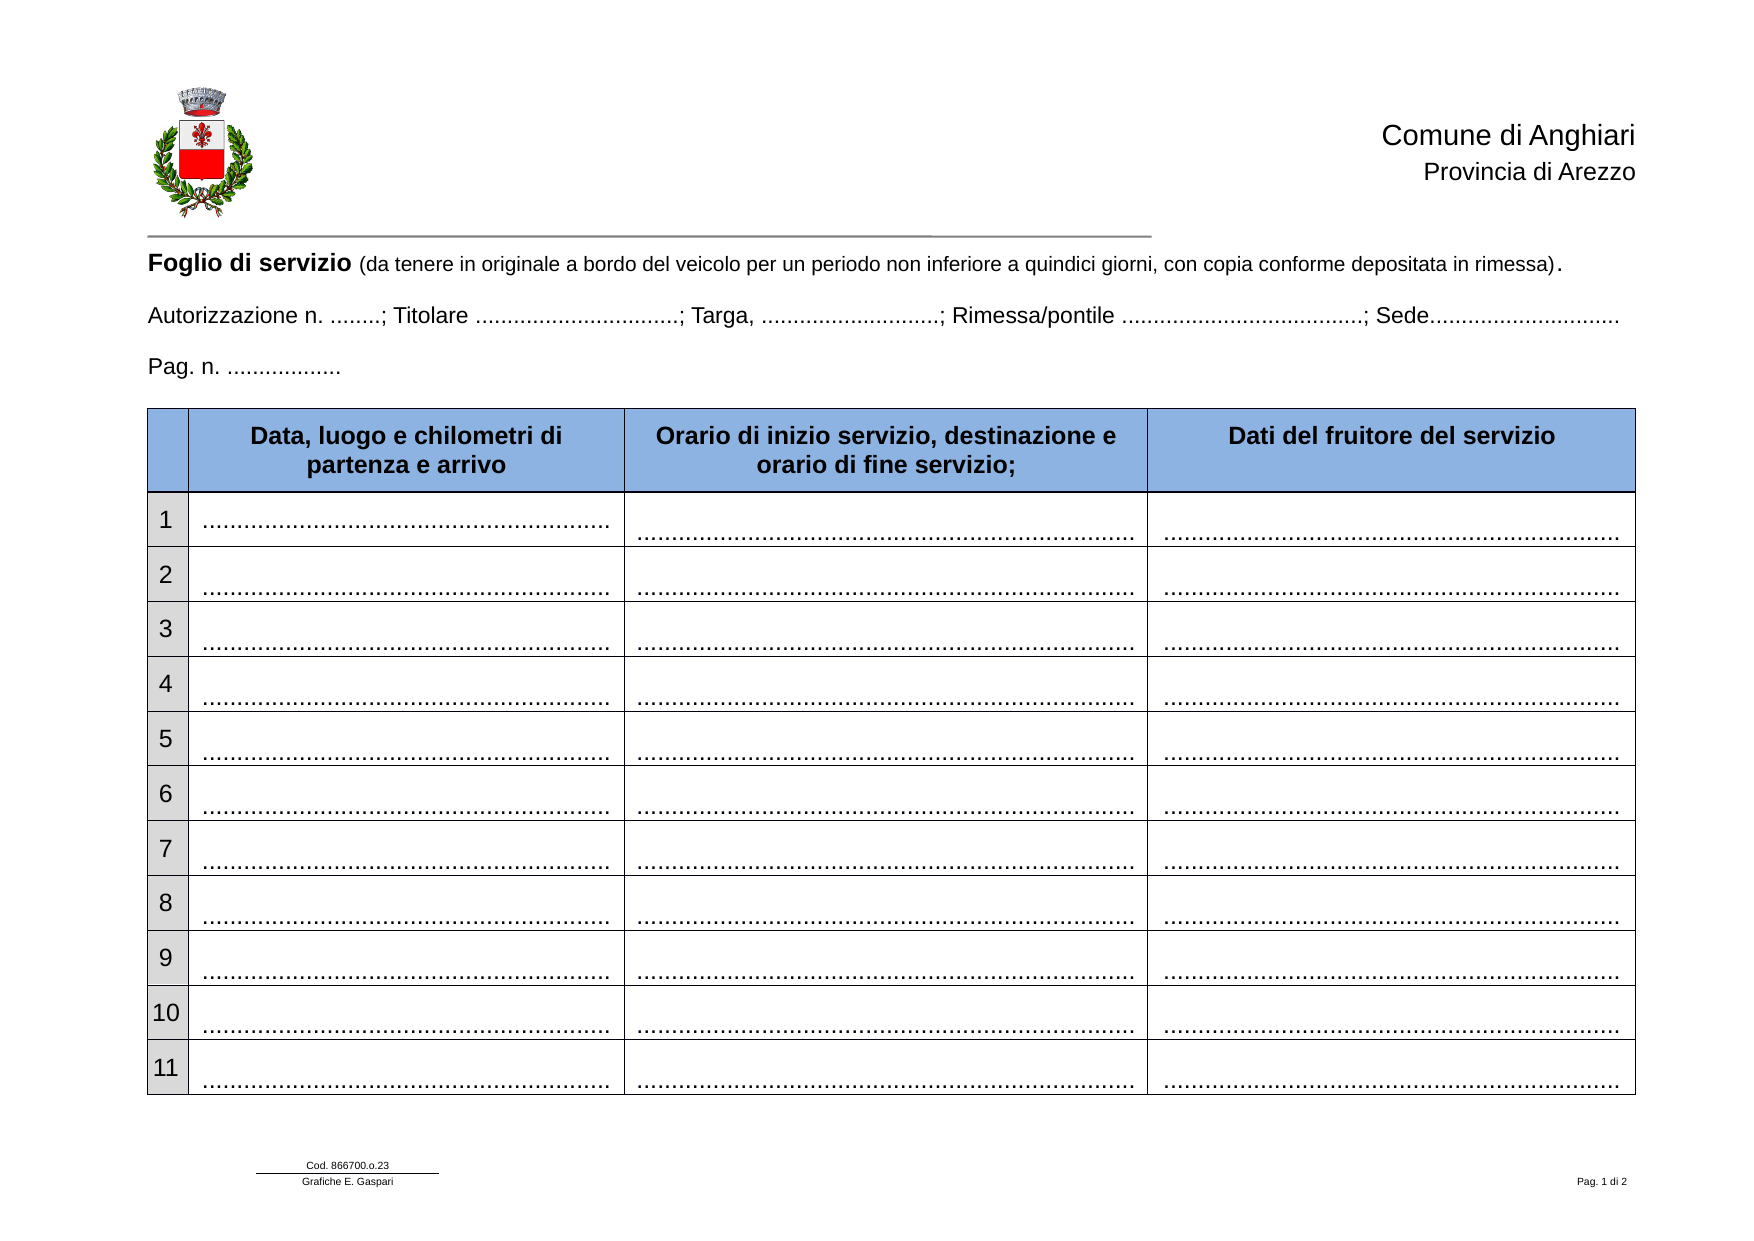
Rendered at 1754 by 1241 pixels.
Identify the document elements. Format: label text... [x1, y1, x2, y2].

table_cell .................................................................. [1148, 821, 1635, 875]
table_cell .................................................................. [1148, 931, 1635, 984]
table_cell ........................................................... [189, 657, 624, 711]
table_cell .................................................................. [1148, 1040, 1635, 1094]
table_cell ........................................................... [189, 1040, 624, 1094]
table_cell 10 [148, 986, 188, 1039]
table_cell .................................................................. [1148, 493, 1635, 546]
table_cell ........................................................................ [625, 657, 1147, 711]
table_cell ........................................................... [189, 766, 624, 820]
text Pag. n. .................. [148, 353, 1636, 379]
table_cell 7 [148, 821, 188, 875]
table_cell ........................................................................ [625, 821, 1147, 875]
table_cell 1 [148, 493, 188, 546]
table_cell 2 [148, 547, 188, 601]
table_cell .................................................................. [1148, 602, 1635, 656]
table_header [148, 409, 188, 491]
table_cell ........................................................................ [625, 547, 1147, 601]
table_cell 8 [148, 876, 188, 930]
table_cell ........................................................................ [625, 766, 1147, 820]
table_cell .................................................................. [1148, 657, 1635, 711]
table_header Dati del fruitore del servizio [1148, 409, 1635, 491]
picture [152, 87, 254, 219]
table_cell 3 [148, 602, 188, 656]
table_cell ........................................................................ [625, 986, 1147, 1039]
text Foglio di servizio (da tenere in originale a bordo del veicolo per un periodo non inferiore a quindici giorni, con copia conforme depositata in rimessa). [148, 248, 1636, 276]
text Provincia di Arezzo [254, 157, 1636, 185]
table_cell ........................................................................ [625, 931, 1147, 984]
table_cell ........................................................... [189, 493, 624, 546]
table_cell .................................................................. [1148, 876, 1635, 930]
table_header Orario di inizio servizio, destinazione e orario di fine servizio; [625, 409, 1147, 491]
text Autorizzazione n. ........; Titolare ................................; Targa, ............................; Rimessa/pontile ......................................; Sede.............................. [148, 302, 1636, 328]
table_cell ........................................................... [189, 712, 624, 765]
table_cell ........................................................... [189, 876, 624, 930]
table_cell ........................................................................ [625, 712, 1147, 765]
table_cell 6 [148, 766, 188, 820]
table_cell .................................................................. [1148, 986, 1635, 1039]
table_cell .................................................................. [1148, 712, 1635, 765]
table_cell ........................................................... [189, 986, 624, 1039]
table_cell .................................................................. [1148, 547, 1635, 601]
table_cell ........................................................................ [625, 493, 1147, 546]
table_header Data, luogo e chilometri di partenza e arrivo [189, 409, 624, 491]
table_cell ........................................................................ [625, 1040, 1147, 1094]
table_cell ........................................................... [189, 821, 624, 875]
table_cell 9 [148, 931, 188, 984]
table_cell 5 [148, 712, 188, 765]
table_cell ........................................................... [189, 547, 624, 601]
table_cell ........................................................................ [625, 876, 1147, 930]
table_cell 4 [148, 657, 188, 711]
table_cell ........................................................... [189, 931, 624, 984]
text Comune di Anghiari [254, 118, 1636, 152]
table_cell 11 [148, 1040, 188, 1094]
table_cell .................................................................. [1148, 766, 1635, 820]
table_cell ........................................................................ [625, 602, 1147, 656]
table_cell ........................................................... [189, 602, 624, 656]
